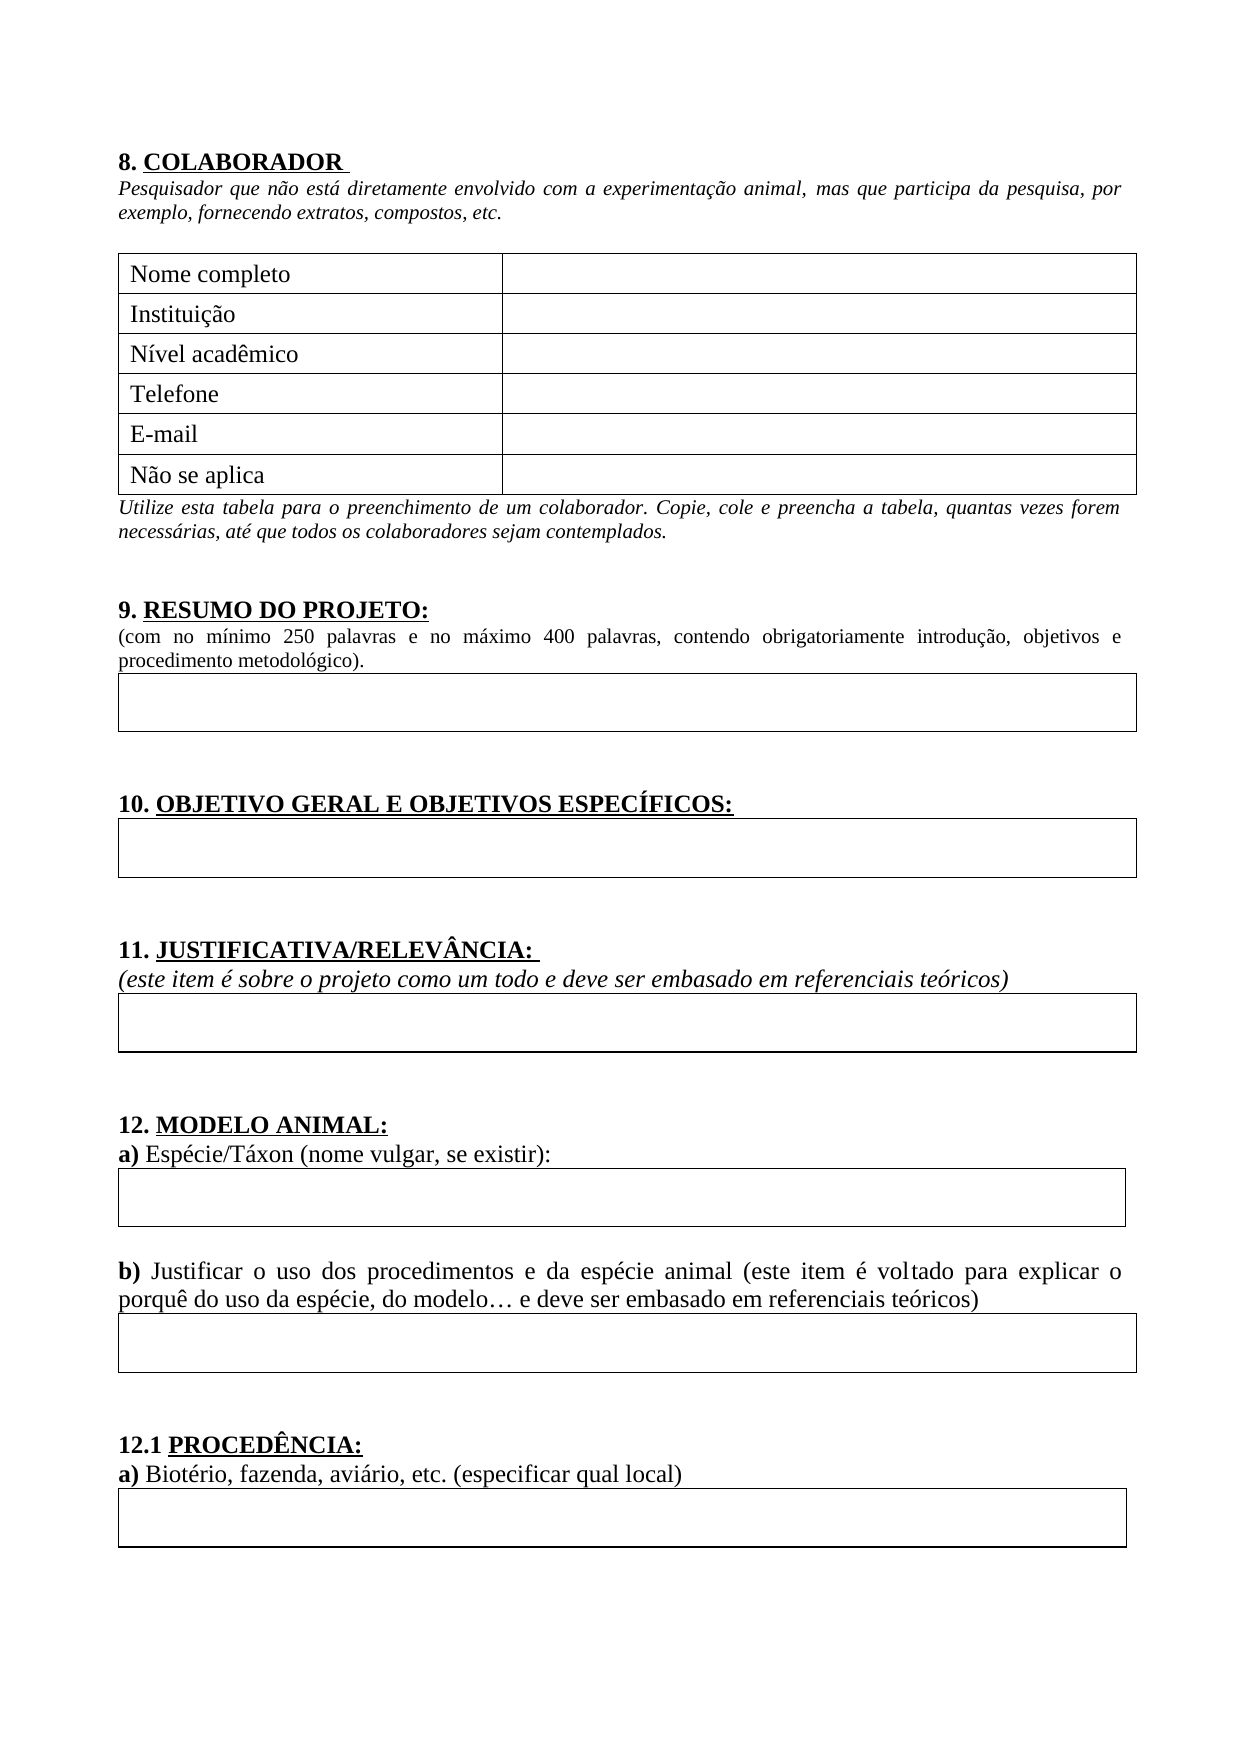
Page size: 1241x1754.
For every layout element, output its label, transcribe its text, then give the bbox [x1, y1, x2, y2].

text 11. JUSTIFICATIVA/RELEVÂNCIA: [118, 935, 1122, 964]
table_cell E-mail [119, 414, 502, 453]
table_header [119, 1314, 1136, 1372]
table_cell Não se aplica [119, 455, 502, 494]
text Pesquisador que não está diretamente envolvido com a experimentação animal, mas que participa da pesquisa, por exemplo, fornecendo extratos, compostos, etc. [118, 176, 1122, 224]
table_cell [503, 294, 1136, 333]
table_cell [503, 455, 1136, 494]
text b) Justificar o uso dos procedimentos e da espécie animal (este item é voltado para explicar o porquê do uso da espécie, do modelo… e deve ser embasado em referenciais teóricos) [118, 1256, 1122, 1313]
text (este item é sobre o projeto como um todo e deve ser embasado em referenciais teóricos) [118, 964, 1122, 993]
text 10. OBJETIVO GERAL E OBJETIVOS ESPECÍFICOS: [118, 789, 1122, 818]
table_header [503, 254, 1136, 293]
text Utilize esta tabela para o preenchimento de um colaborador. Copie, cole e preencha a tabela, quantas vezes forem necessárias, até que todos os colaboradores sejam contemplados. [118, 495, 1122, 543]
table_header [119, 1489, 1126, 1546]
text 8. COLABORADOR [118, 147, 1122, 176]
text a) Espécie/Táxon (nome vulgar, se existir): [118, 1139, 1122, 1167]
text a) Biotério, fazenda, aviário, etc. (especificar qual local) [118, 1459, 1122, 1488]
table_cell [503, 374, 1136, 413]
text 12. MODELO ANIMAL: [118, 1110, 1122, 1139]
table_header [119, 1169, 1125, 1226]
table_header Nome completo [119, 254, 502, 293]
table_cell [503, 334, 1136, 373]
table_cell Instituição [119, 294, 502, 333]
table_header [119, 819, 1136, 877]
text 9. RESUMO DO PROJETO: [118, 596, 1122, 624]
table_header [119, 994, 1136, 1051]
text 12.1 PROCEDÊNCIA: [118, 1430, 1122, 1459]
table_cell Nível acadêmico [119, 334, 502, 373]
table_cell Telefone [119, 374, 502, 413]
table_cell [503, 414, 1136, 453]
text (com no mínimo 250 palavras e no máximo 400 palavras, contendo obrigatoriamente introdução, objetivos e procedimento metodológico). [118, 624, 1122, 672]
table_header [119, 674, 1136, 731]
